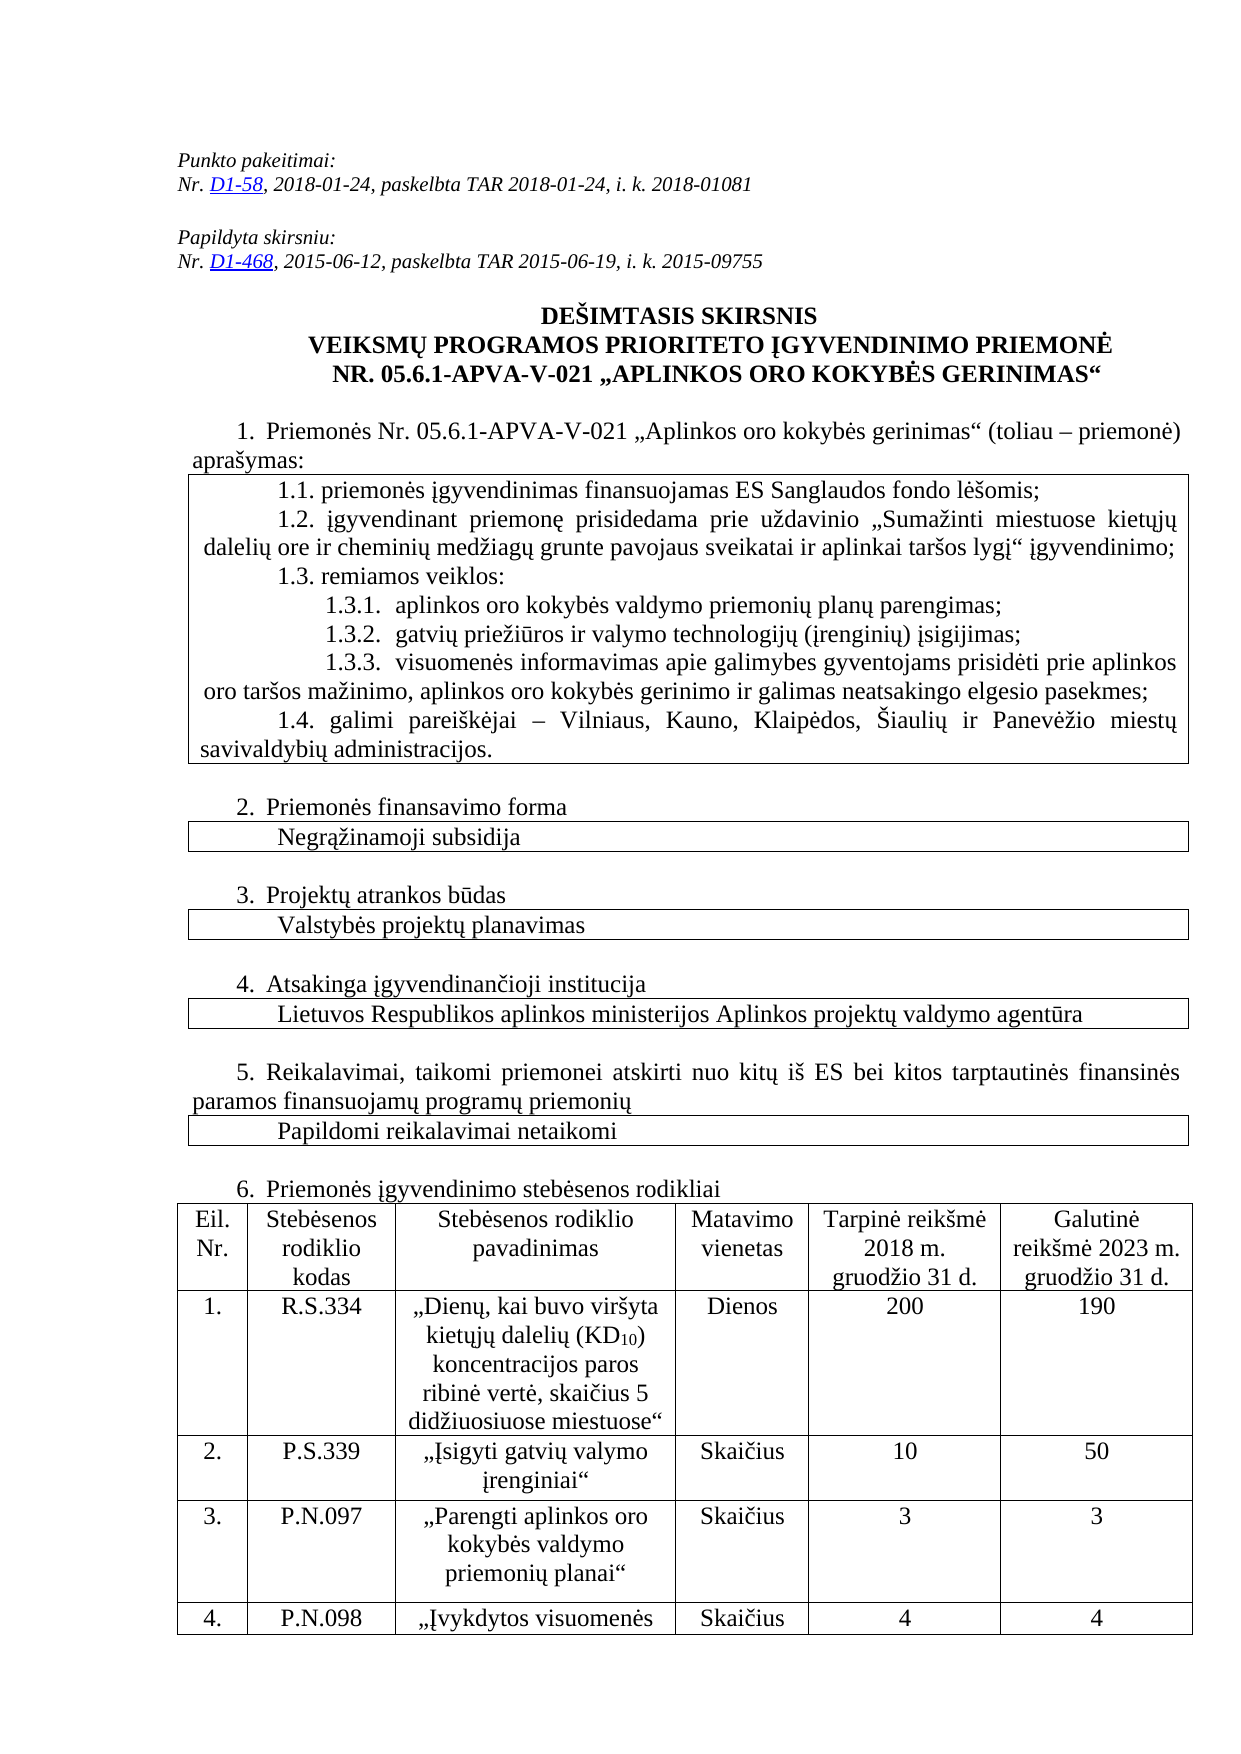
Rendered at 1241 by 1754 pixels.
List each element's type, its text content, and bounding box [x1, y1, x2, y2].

table_header 1.1. priemonės įgyvendinimas finansuojamas ES Sanglaudos fondo lėšomis; [189, 475, 1188, 504]
text 6. Priemonės įgyvendinimo stebėsenos rodikliai [236, 1174, 1181, 1203]
table_header Valstybės projektų planavimas [189, 910, 1188, 939]
table_cell 1.4. galimi pareiškėjai – Vilniaus, Kauno, Klaipėdos, Šiaulių ir Panevėžio miestų savivaldybių administracijos. [189, 705, 1188, 762]
table_cell „Įvykdytos visuomenės [396, 1603, 675, 1634]
table_cell 4 [1001, 1603, 1192, 1634]
table_header Galutinė reikšmė 2023 m. gruodžio 31 d. [1001, 1204, 1192, 1290]
table_cell „Įsigyti gatvių valymo įrenginiai“ [396, 1436, 675, 1500]
table_header Papildomi reikalavimai netaikomi [189, 1116, 1188, 1144]
table_cell 200 [809, 1291, 1000, 1435]
table_header Stebėsenos rodiklio kodas [248, 1204, 395, 1290]
table_header Lietuvos Respublikos aplinkos ministerijos Aplinkos projektų valdymo agentūra [189, 999, 1188, 1027]
table_cell P.N.097 [248, 1501, 395, 1602]
table_cell 190 [1001, 1291, 1192, 1435]
table_header Eil. Nr. [178, 1204, 247, 1290]
text Nr. D1-468, 2015-06-12, paskelbta TAR 2015-06-19, i. k. 2015-09755 [177, 249, 1181, 273]
table_header Matavimo vienetas [676, 1204, 808, 1290]
text 5. Reikalavimai, taikomi priemonei atskirti nuo kitų iš ES bei kitos tarptautinės finansinės paramos finansuojamų programų priemonių [192, 1057, 1181, 1115]
table_cell 2. [178, 1436, 247, 1500]
text VEIKSMŲ PROGRAMOS PRIORITETO ĮGYVENDINIMO PRIEMONĖ NR. 05.6.1-APVA-V-021 „APLINKOS ORO KOKYBĖS GERINIMAS“ [240, 330, 1181, 388]
table_cell P.S.339 [248, 1436, 395, 1500]
table_cell 50 [1001, 1436, 1192, 1500]
table_cell 4. [178, 1603, 247, 1634]
table_header Stebėsenos rodiklio pavadinimas [396, 1204, 675, 1290]
table_cell 10 [809, 1436, 1000, 1500]
table_cell P.N.098 [248, 1603, 395, 1634]
table_cell „Dienų, kai buvo viršyta kietųjų dalelių (KD10) koncentracijos paros ribinė vertė, skaičius 5 didžiuosiuose miestuose“ [396, 1291, 675, 1435]
table_cell 1.3. remiamos veiklos: 1.3.1. aplinkos oro kokybės valdymo priemonių planų parengimas; 1.3.2. gatvių priežiūros ir valymo technologijų (įrenginių) įsigijimas; 1.3.3. visuomenės informavimas apie galimybes gyventojams prisidėti prie aplinkos oro taršos mažinimo, aplinkos oro kokybės gerinimo ir galimas neatsakingo elgesio pasekmes; [189, 561, 1188, 705]
table_header Negrąžinamoji subsidija [189, 822, 1188, 851]
text Punkto pakeitimai: [177, 148, 1181, 172]
text Nr. D1-58, 2018-01-24, paskelbta TAR 2018-01-24, i. k. 2018-01081 [177, 172, 1181, 196]
table_cell Dienos [676, 1291, 808, 1435]
table_cell Skaičius [676, 1436, 808, 1500]
table_cell „Parengti aplinkos oro kokybės valdymo priemonių planai“ [396, 1501, 675, 1602]
table_cell 3 [809, 1501, 1000, 1602]
table_header Tarpinė reikšmė 2018 m. gruodžio 31 d. [809, 1204, 1000, 1290]
text 3. Projektų atrankos būdas [236, 881, 1181, 909]
text 2. Priemonės finansavimo forma [236, 792, 1181, 821]
table_cell 1. [178, 1291, 247, 1435]
text Papildyta skirsniu: [177, 224, 1181, 249]
table_cell 3. [178, 1501, 247, 1602]
text DEŠIMTASIS SKIRSNIS [177, 301, 1181, 330]
text 1. Priemonės Nr. 05.6.1-APVA-V-021 „Aplinkos oro kokybės gerinimas“ (toliau – priemonė) aprašymas: [192, 416, 1181, 474]
table_cell R.S.334 [248, 1291, 395, 1435]
table_cell Skaičius [676, 1603, 808, 1634]
table_cell 4 [809, 1603, 1000, 1634]
table_cell 1.2. įgyvendinant priemonę prisidedama prie uždavinio „Sumažinti miestuose kietųjų dalelių ore ir cheminių medžiagų grunte pavojaus sveikatai ir aplinkai taršos lygį“ įgyvendinimo; [189, 504, 1188, 561]
text 4. Atsakinga įgyvendinančioji institucija [236, 969, 1181, 998]
table_cell Skaičius [676, 1501, 808, 1602]
table_cell 3 [1001, 1501, 1192, 1602]
